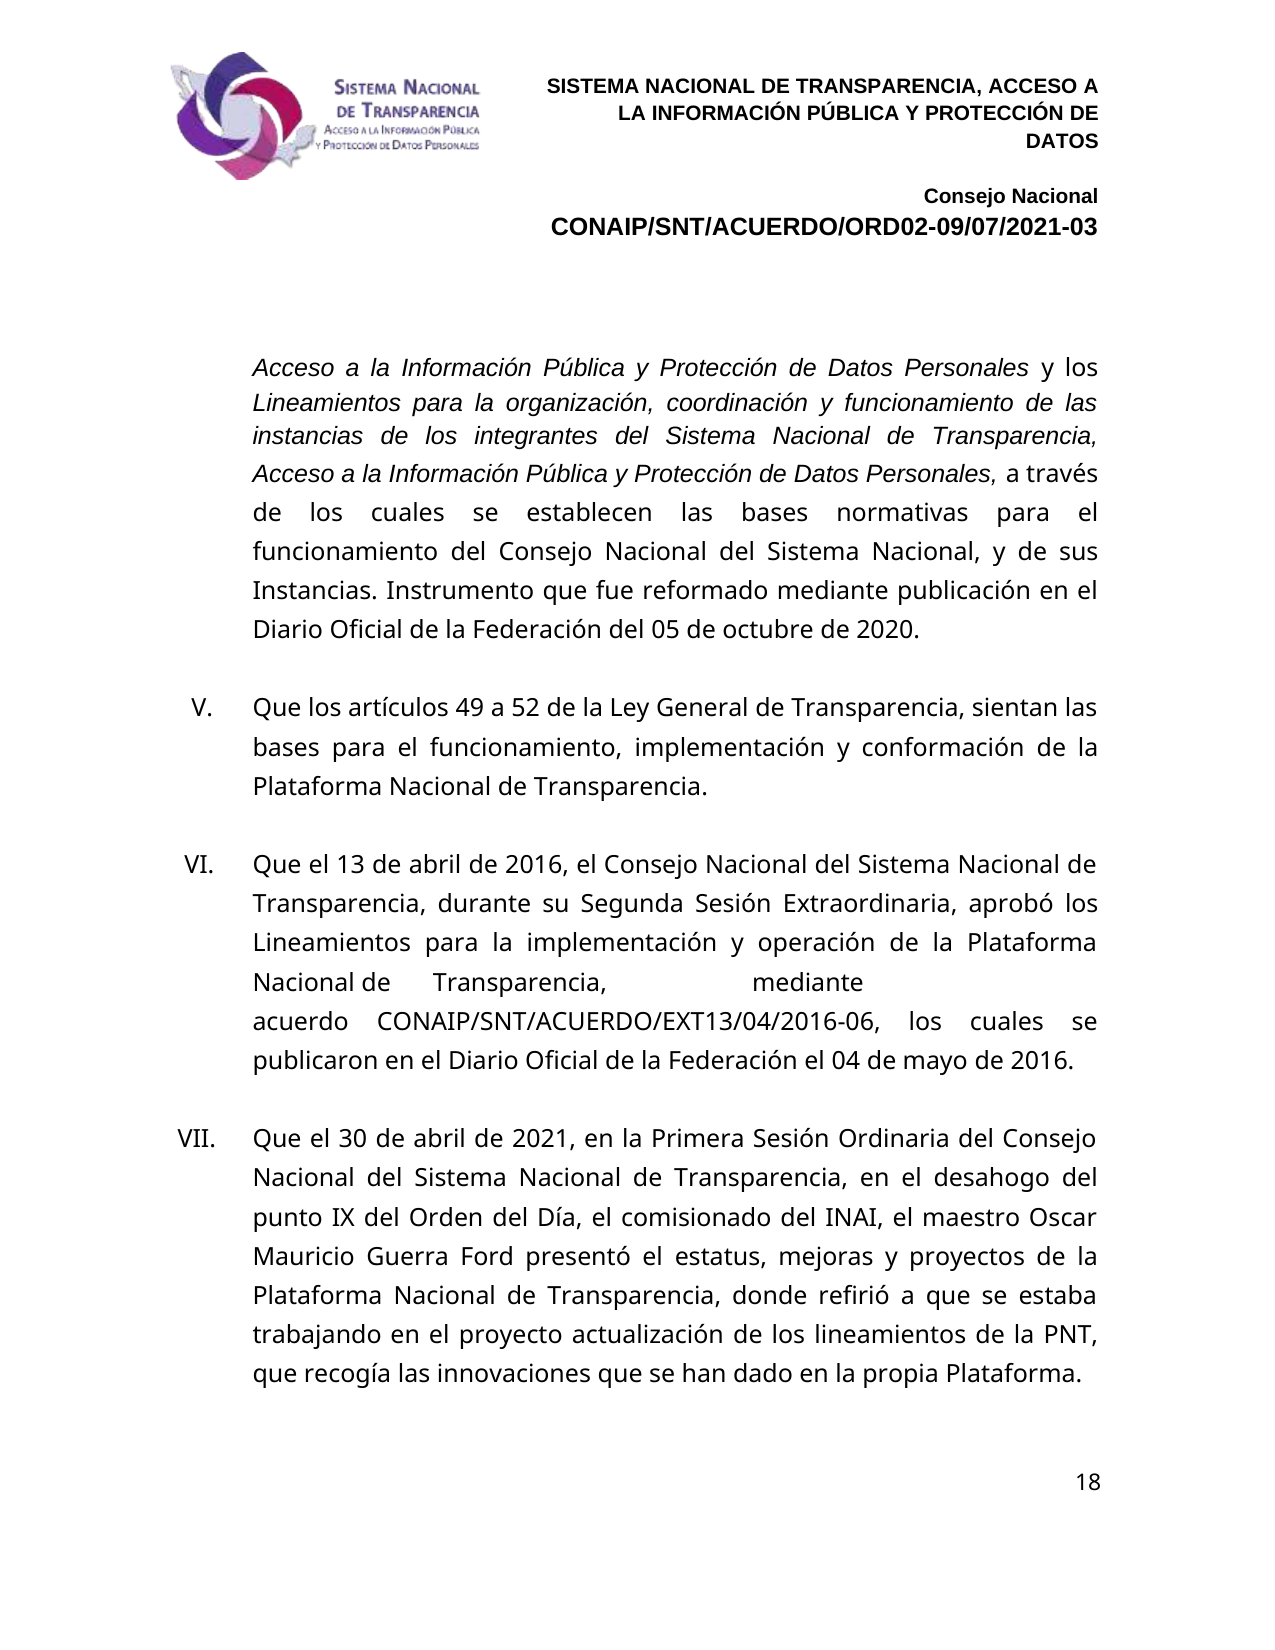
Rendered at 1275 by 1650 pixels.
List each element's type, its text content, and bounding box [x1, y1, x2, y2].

list Que el 30 de abril de 2021, en la Primera Sesión Ordinaria del Consejo Nacional del Sistema Nacional de Transparencia, en el desahogo del punto IX del Orden del Día, el comisionado del INAI, el maestro Oscar Mauricio Guerra Ford presentó el estatus, mejoras y proyectos de la Plataforma Nacional de Transparencia, donde refirió a que se estaba trabajando en el proyecto actualización de los lineamientos de la PNT, que recogía las innovaciones que se han dado en la propia Plataforma. [177, 1121, 1098, 1390]
list Que los artículos 49 a 52 de la Ley General de Transparencia, sientan las bases para el funcionamiento, implementación y conformación de la Plataforma Nacional de Transparencia. [191, 690, 1098, 802]
list Que el 13 de abril de 2016, el Consejo Nacional del Sistema Nacional de Transparencia, durante su Segunda Sesión Extraordinaria, aprobó los Lineamientos para la implementación y operación de la Plataforma Nacional de Transparencia, mediante acuerdo CONAIP/SNT/ACUERDO/EXT13/04/2016-06, los cuales se publicaron en el Diario Oficial de la Federación el 04 de mayo de 2016. [184, 847, 1098, 1077]
text Acceso a la Información Pública y Protección de Datos Personales y los Lineamientos para la organización, coordinación y funcionamiento de las instancias de los integrantes del Sistema Nacional de Transparencia, Acceso a la Información Pública y Protección de Datos Personales, a través de los cuales se establecen las bases normativas para el funcionamiento del Consejo Nacional del Sistema Nacional, y de sus Instancias. Instrumento que fue reformado mediante publicación en el Diario Oficial de la Federación del 05 de octubre de 2020. [252, 350, 1098, 646]
